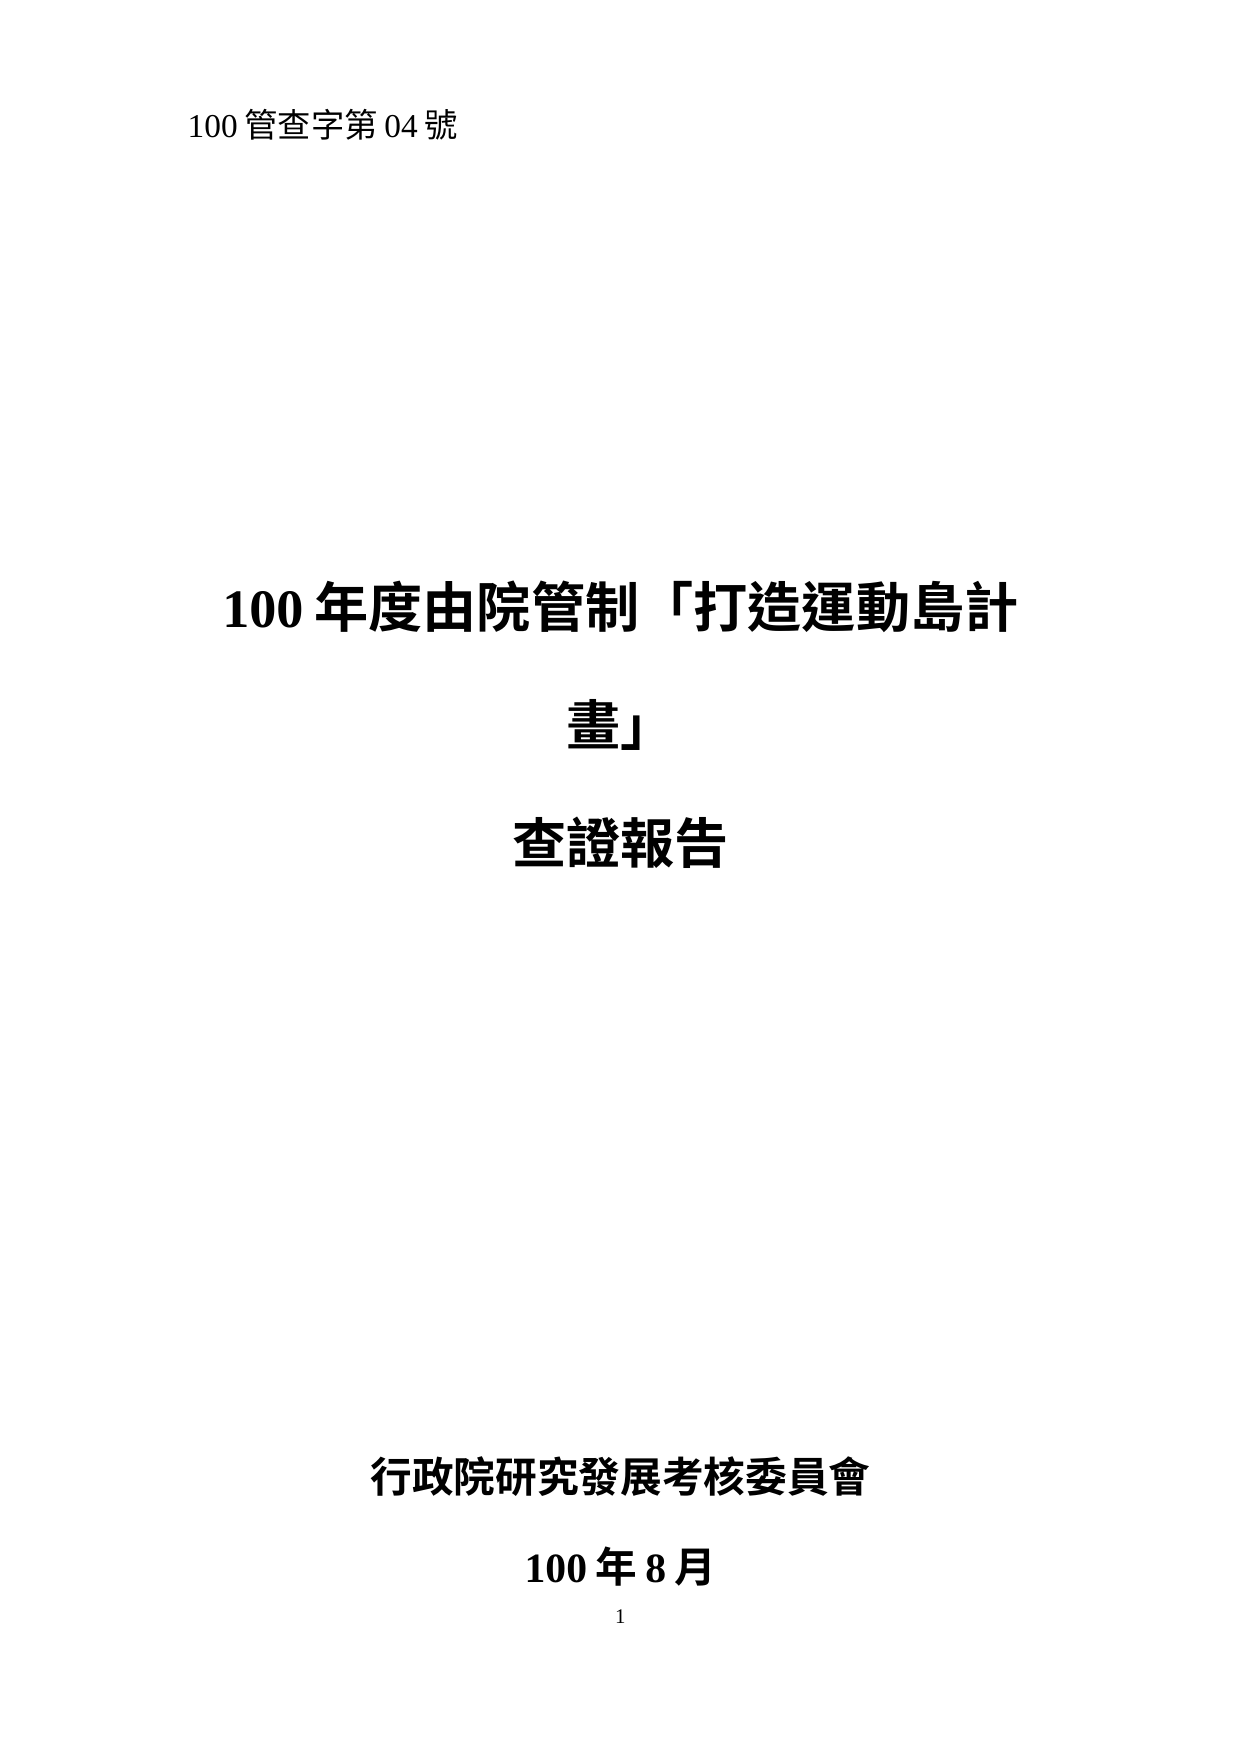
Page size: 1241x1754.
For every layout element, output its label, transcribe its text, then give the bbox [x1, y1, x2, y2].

text 行政院研究發展考核委員會 [187, 1444, 1053, 1504]
text 100年8月 [187, 1534, 1053, 1595]
text 100管查字第04號 [187, 96, 1053, 148]
text 查證報告 [187, 800, 1053, 879]
text 100年度由院管制「打造運動島計畫」 [187, 565, 1053, 761]
